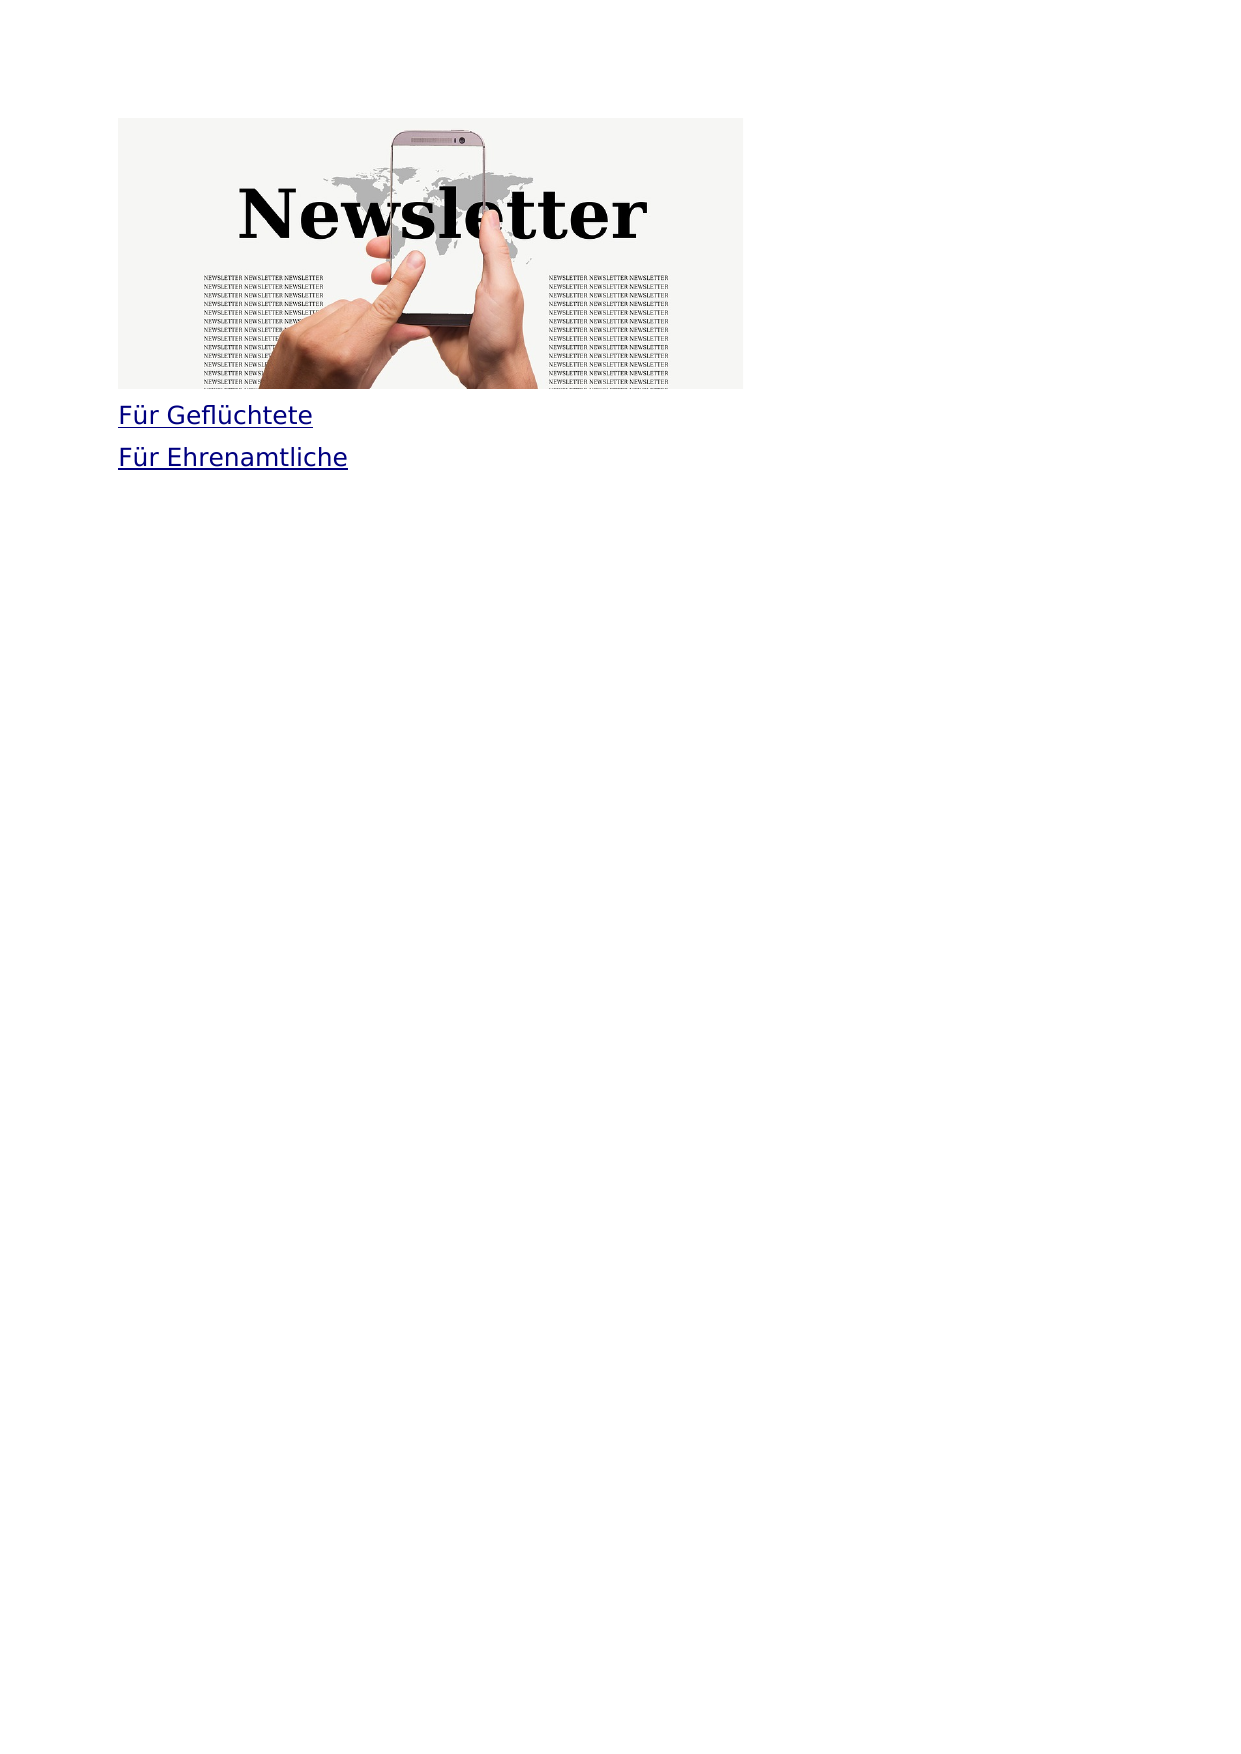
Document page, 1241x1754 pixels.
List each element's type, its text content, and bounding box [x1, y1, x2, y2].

picture [118, 118, 744, 389]
text Für Ehrenamtliche [118, 443, 1122, 472]
text Für Geflüchtete [118, 401, 1122, 431]
